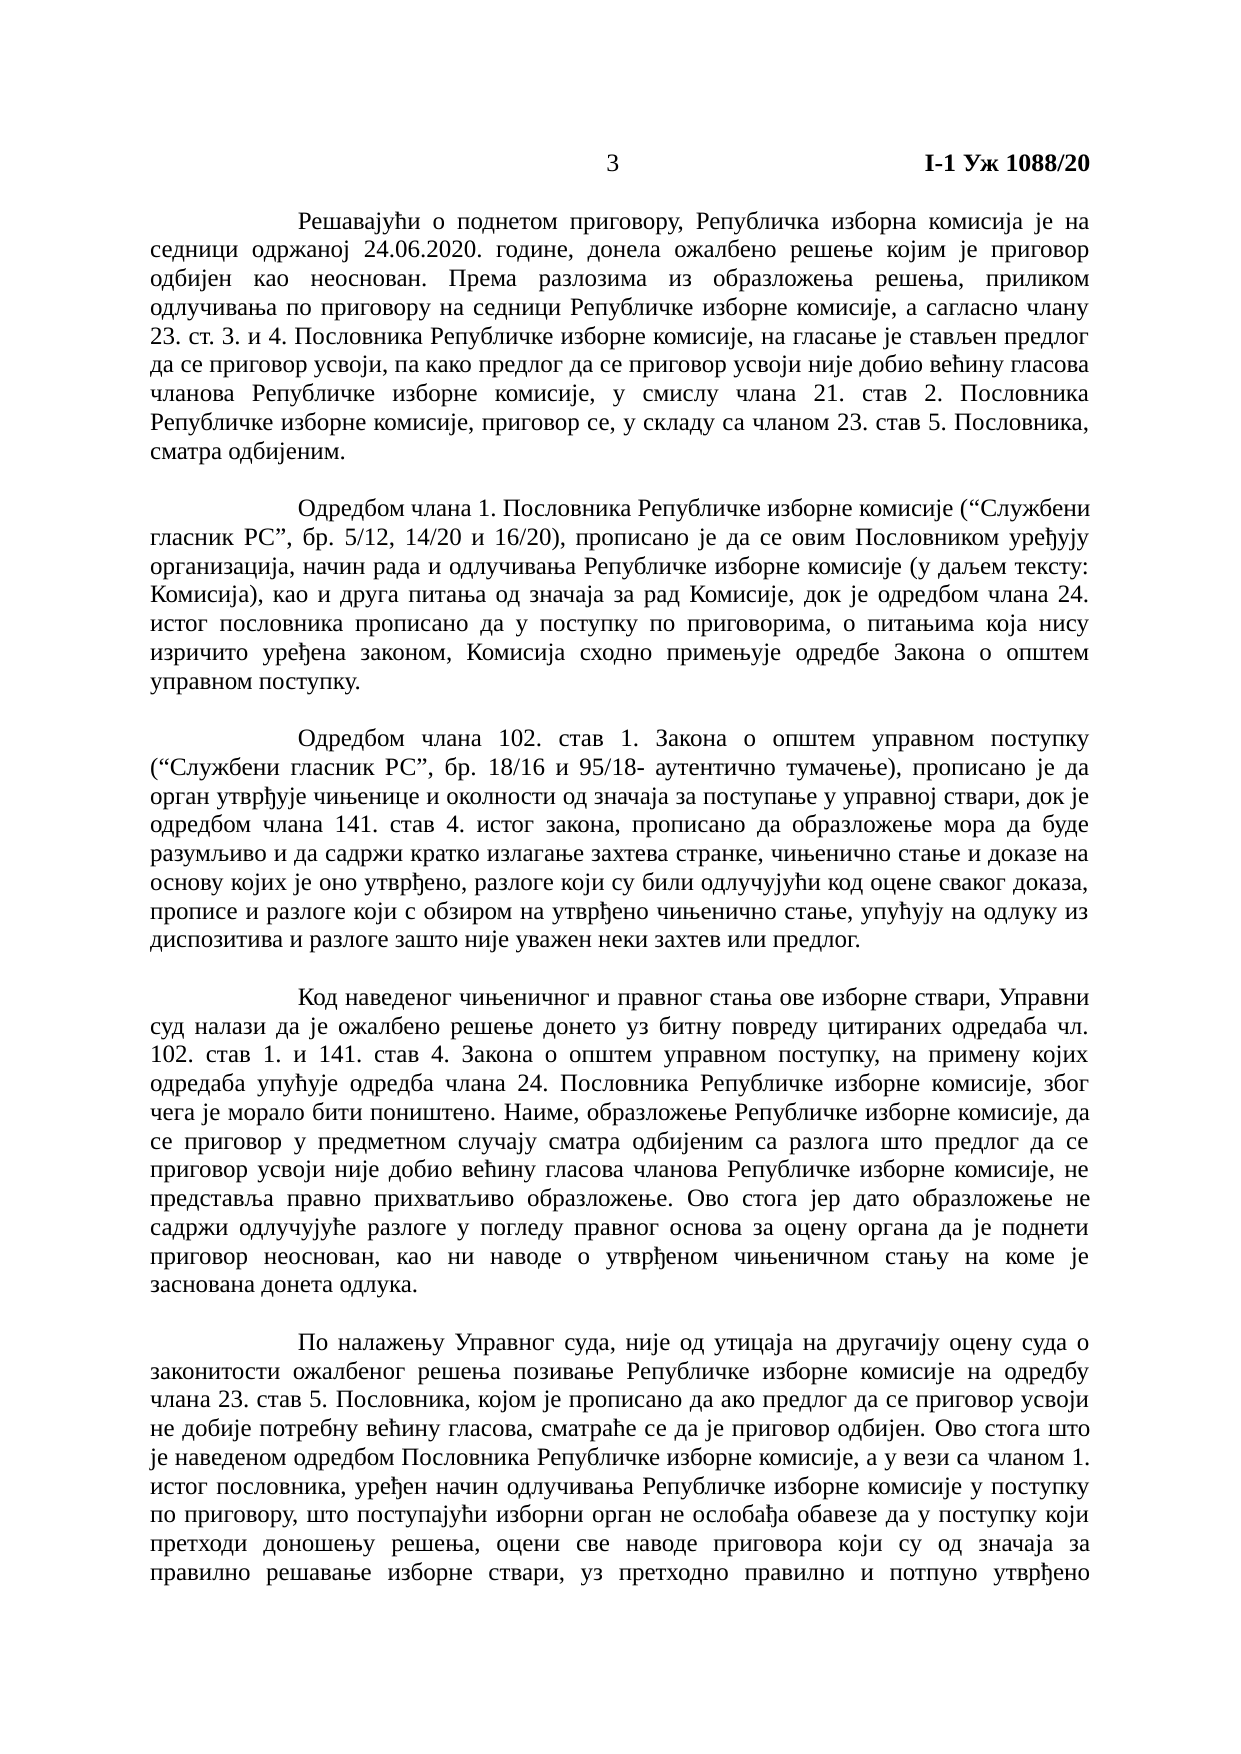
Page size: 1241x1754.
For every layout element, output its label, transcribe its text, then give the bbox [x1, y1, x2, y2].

text Одредбом члана 102. став 1. Закона о општем управном поступку (“Службени гласник РС”, бр. 18/16 и 95/18- аутентично тумачење), прописано је да орган утврђује чињенице и околности од значаја за поступање у управној ствари, док је одредбом члана 141. став 4. истог закона, прописано да образложење мора да буде разумљиво и да садржи кратко излагање захтева странке, чињенично стање и доказе на основу којих је оно утврђено, разлоге који су били одлучујући код оцене сваког доказа, прописе и разлоге који с обзиром на утврђено чињенично стање, упућују на одлуку из диспозитива и разлоге зашто није уважен неки захтев или предлог. [150, 723, 1090, 953]
text По налажењу Управног суда, није од утицаја на другачију оцену суда о законитости ожалбеног решења позивање Републичке изборне комисије на одредбу члана 23. став 5. Пословника, којом је прописано да ако предлог да се приговор усвоји не добије потребну већину гласова, сматраће се да је приговор одбијен. Ово стога што је наведеном одредбом Пословника Републичке изборне комисије, а у вези са чланом 1. истог пословника, уређен начин одлучивања Републичке изборне комисије у поступку по приговору, што поступајући изборни орган не ослобађа обавезе да у поступку који претходи доношењу решења, оцени све наводе приговора који су од значаја за правилно решавање изборне ствари, уз претходно правилно и потпуно утврђено [150, 1327, 1090, 1586]
text Решавајући о поднетом приговору, Републичка изборна комисија је на седници одржаној 24.06.2020. године, донела ожалбено решење којим је приговор одбијен као неоснован. Према разлозима из образложења решења, приликом одлучивања по приговору на седници Републичке изборне комисије, а сагласно члану 23. ст. 3. и 4. Пословника Републичке изборне комисије, на гласање је стављен предлог да се приговор усвоји, па како предлог да се приговор усвоји није добио већину гласова чланова Републичке изборне комисије, у смислу члана 21. став 2. Пословника Републичке изборне комисије, приговор се, у складу са чланом 23. став 5. Пословника, сматра одбијеним. [150, 206, 1090, 464]
text Код наведеног чињеничног и правног стања ове изборне ствари, Управни суд налази да је ожалбено решење донето уз битну повреду цитираних одредаба чл. 102. став 1. и 141. став 4. Закона о општем управном поступку, на примену којих одредаба упућује одредба члана 24. Пословника Републичке изборне комисије, због чега је морало бити поништено. Наиме, образложење Републичке изборне комисије, да се приговор у предметном случају сматра одбијеним са разлога што предлог да се приговор усвоји није добио већину гласова чланова Републичке изборне комисије, не представља правно прихватљиво образложење. Ово стога јер дато образложење не садржи одлучујуће разлоге у погледу правног основа за оцену органа да је поднети приговор неоснован, као ни наводе о утврђеном чињеничном стању на коме је заснована донета одлука. [150, 982, 1090, 1298]
text Одредбом члана 1. Пословника Републичке изборне комисије (“Службени гласник РС”, бр. 5/12, 14/20 и 16/20), прописано је да се овим Пословником уређују организација, начин рада и одлучивања Републичке изборне комисије (у даљем тексту: Комисија), као и друга питања од значаја за рад Комисије, док је одредбом члана 24. истог пословника прописано да у поступку по приговорима, о питањима која нису изричито уређена законом, Комисија сходно примењује одредбе Закона о општем управном поступку. [150, 493, 1090, 694]
